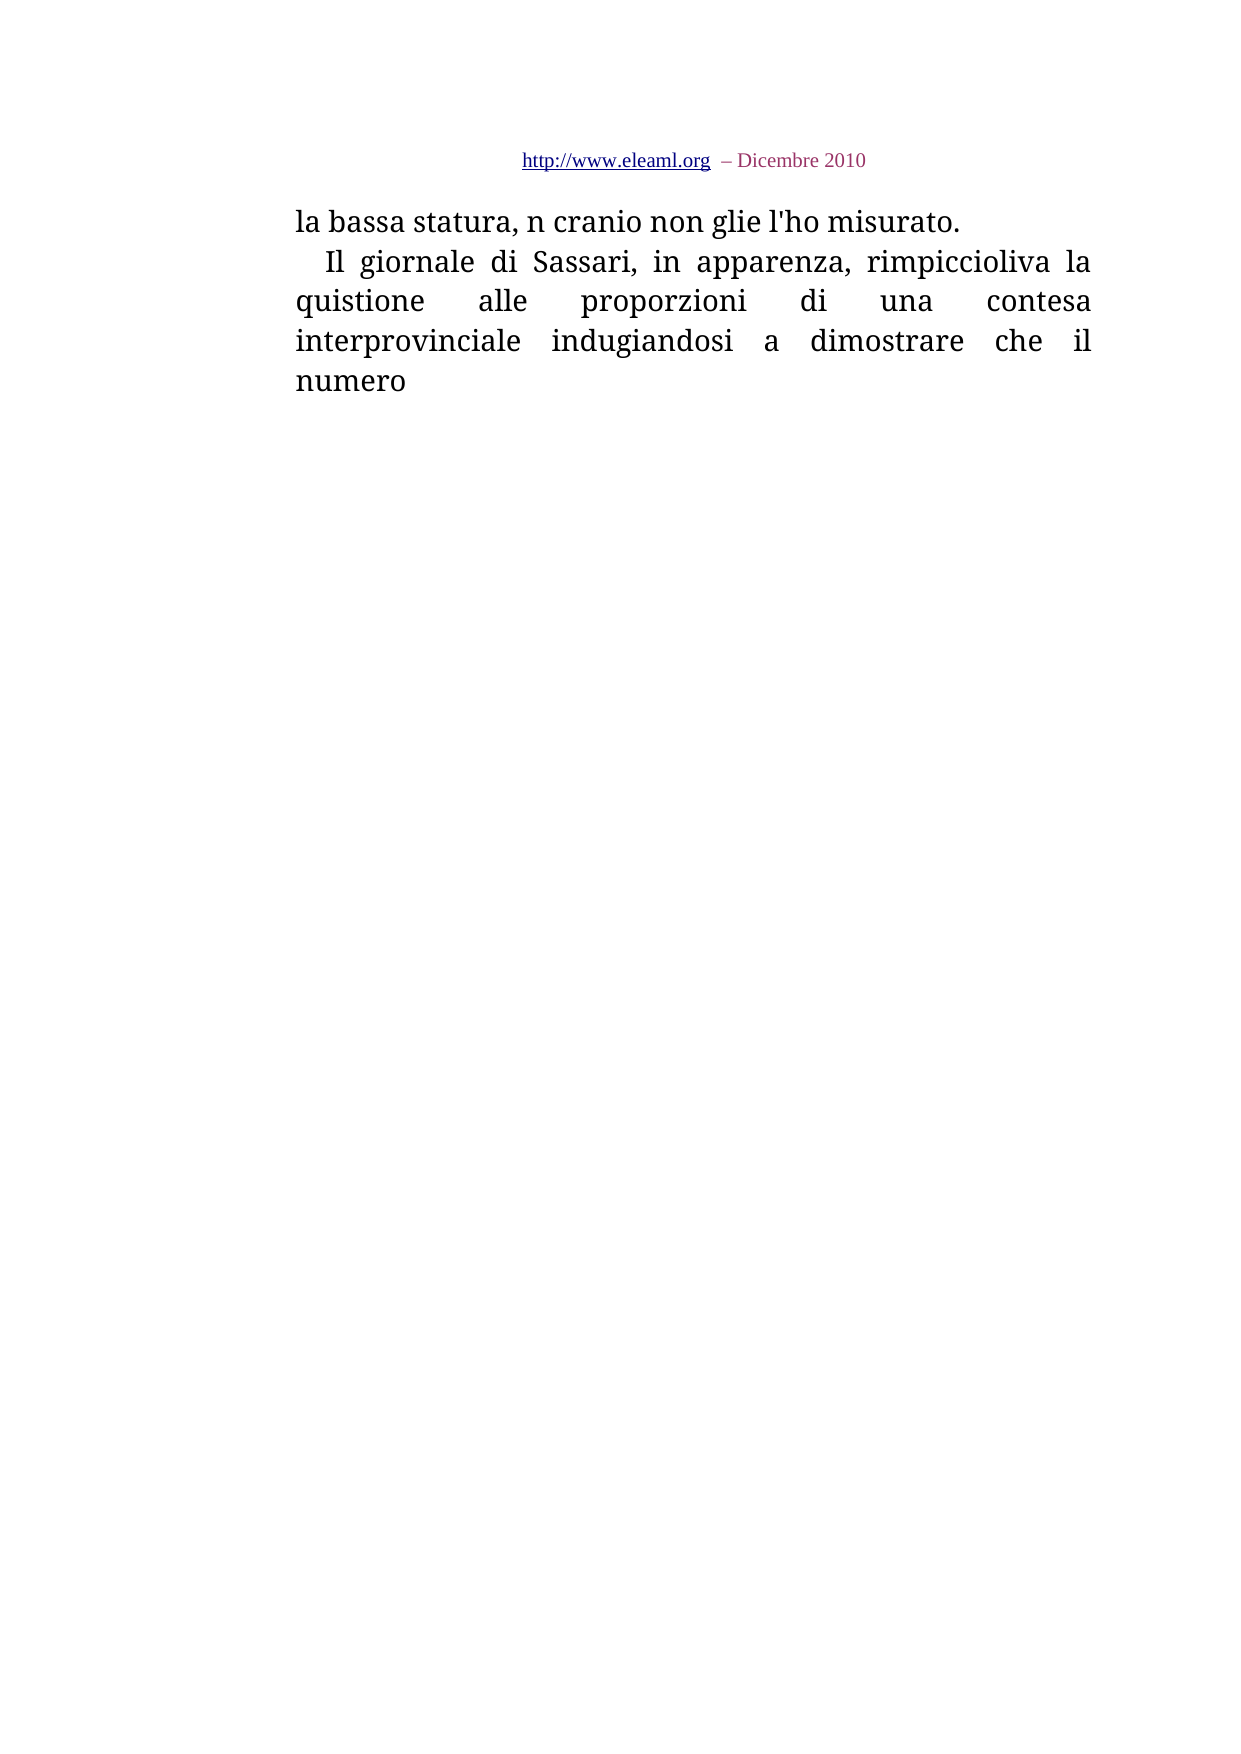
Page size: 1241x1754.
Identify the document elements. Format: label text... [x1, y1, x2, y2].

text la bassa statura, n cranio non glie l'ho misurato. [295, 201, 1092, 241]
text Il giornale di Sassari, in apparenza, rimpiccioliva la quistione alle proporzioni di una contesa interprovinciale indugiandosi a dimostrare che il numero [295, 241, 1092, 400]
